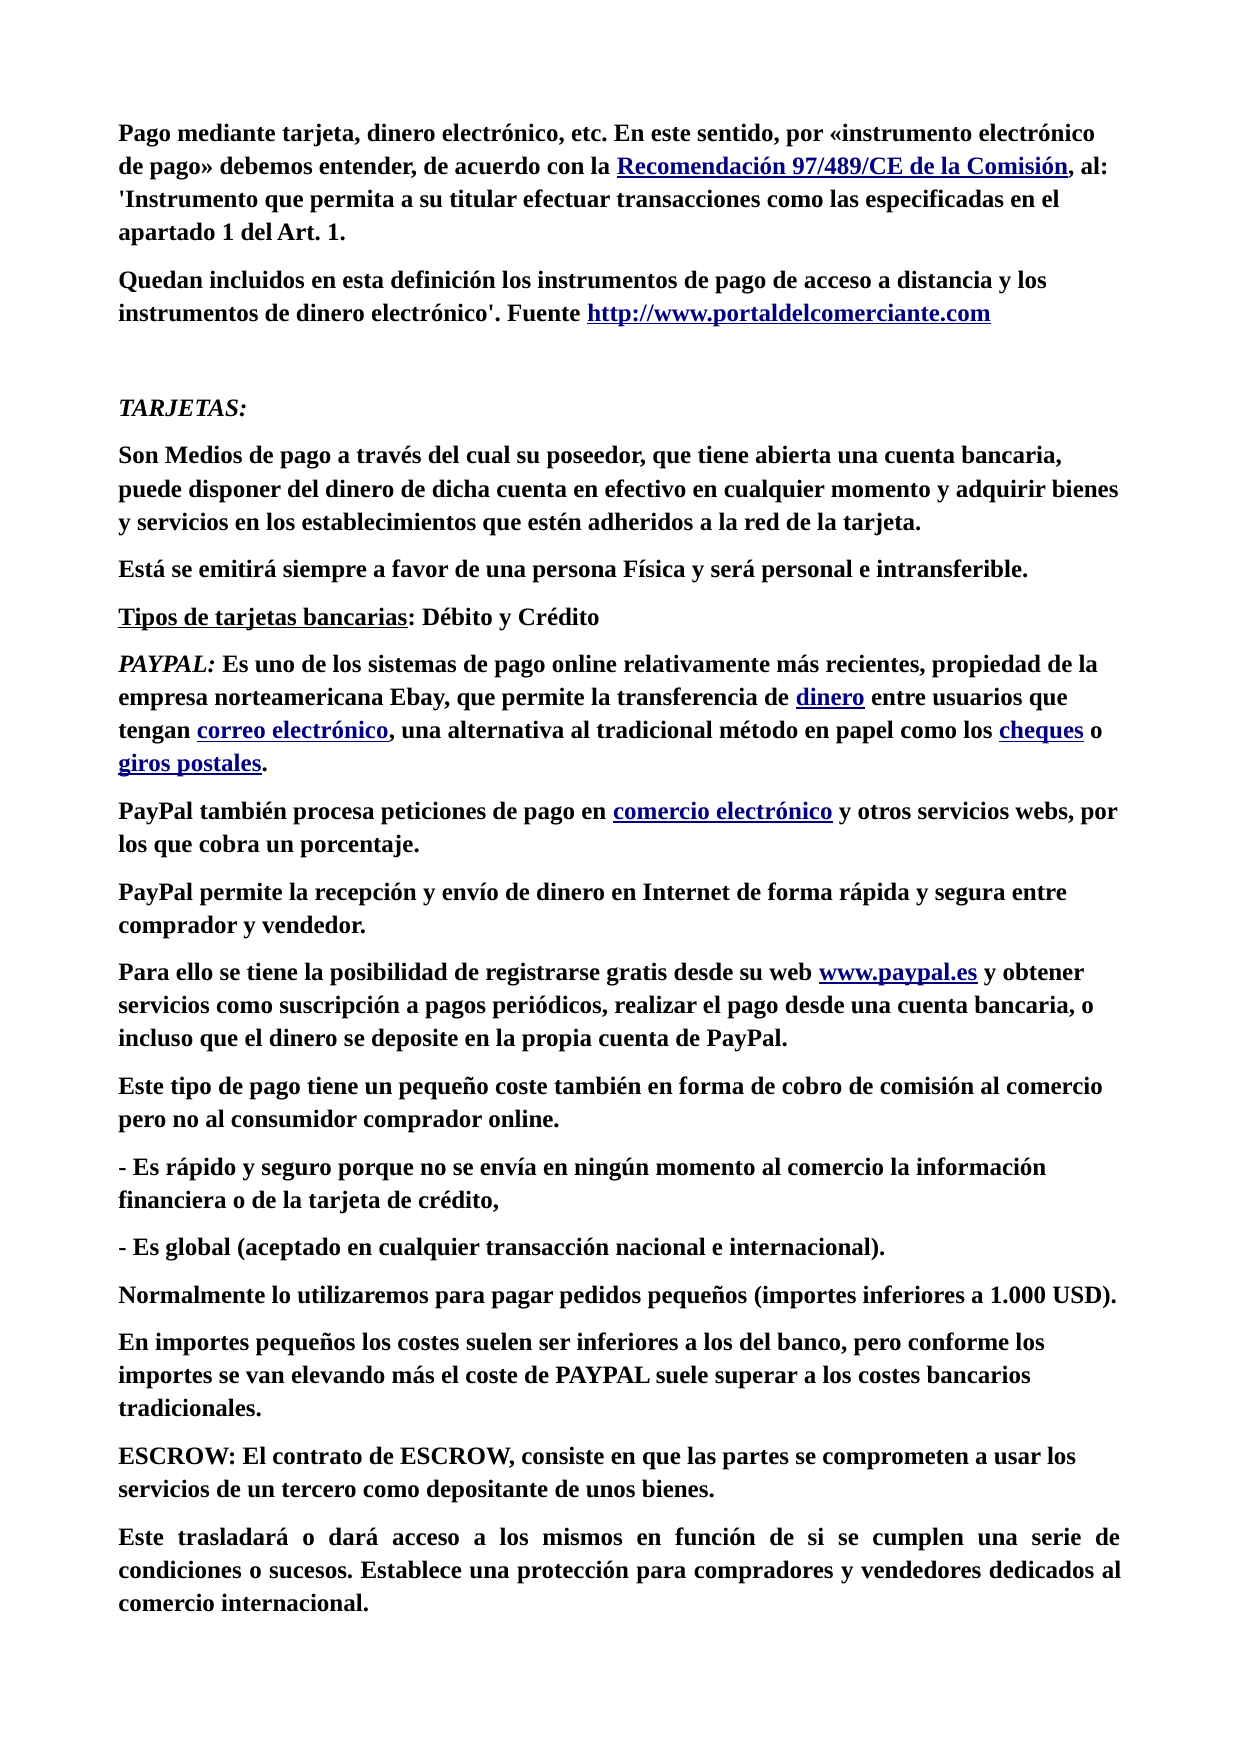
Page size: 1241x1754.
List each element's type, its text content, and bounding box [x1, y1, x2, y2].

text En importes pequeños los costes suelen ser inferiores a los del banco, pero conforme los importes se van elevando más el coste de PAYPAL suele superar a los costes bancarios tradicionales. [118, 1327, 1122, 1422]
text TARJETAS: [118, 393, 1122, 422]
text Este tipo de pago tiene un pequeño coste también en forma de cobro de comisión al comercio pero no al consumidor comprador online. [118, 1071, 1122, 1133]
text PayPal permite la recepción y envío de dinero en Internet de forma rápida y segura entre comprador y vendedor. [118, 877, 1122, 938]
text - Es rápido y seguro porque no se envía en ningún momento al comercio la información financiera o de la tarjeta de crédito, [118, 1152, 1122, 1213]
text Normalmente lo utilizaremos para pagar pedidos pequeños (importes inferiores a 1.000 USD). [118, 1280, 1122, 1309]
text Este trasladará o dará acceso a los mismos en función de si se cumplen una serie de condiciones o sucesos. Establece una protección para compradores y vendedores dedicados al comercio internacional. [118, 1522, 1122, 1617]
text ESCROW: El contrato de ESCROW, consiste en que las partes se comprometen a usar los servicios de un tercero como depositante de unos bienes. [118, 1441, 1122, 1503]
text Para ello se tiene la posibilidad de registrarse gratis desde su web www.paypal.es y obtener servicios como suscripción a pagos periódicos, realizar el pago desde una cuenta bancaria, o incluso que el dinero se deposite en la propia cuenta de PayPal. [118, 957, 1122, 1052]
text Está se emitirá siempre a favor de una persona Física y será personal e intransferible. [118, 554, 1122, 583]
text PAYPAL: Es uno de los sistemas de pago online relativamente más recientes, propiedad de la empresa norteamericana Ebay, que permite la transferencia de dinero entre usuarios que tengan correo electrónico, una alternativa al tradicional método en papel como los cheques o giros postales. [118, 649, 1122, 777]
text Tipos de tarjetas bancarias: Débito y Crédito [118, 602, 1122, 631]
text Pago mediante tarjeta, dinero electrónico, etc. En este sentido, por «instrumento electrónico de pago» debemos entender, de acuerdo con la Recomendación 97/489/CE de la Comisión, al: 'Instrumento que permita a su titular efectuar transacciones como las especificadas en el apartado 1 del Art. 1. [118, 118, 1122, 246]
text - Es global (aceptado en cualquier transacción nacional e internacional). [118, 1232, 1122, 1261]
text PayPal también procesa peticiones de pago en comercio electrónico y otros servicios webs, por los que cobra un porcentaje. [118, 796, 1122, 858]
text Quedan incluidos en esta definición los instrumentos de pago de acceso a distancia y los instrumentos de dinero electrónico'. Fuente http://www.portaldelcomerciante.com [118, 265, 1122, 327]
text Son Medios de pago a través del cual su poseedor, que tiene abierta una cuenta bancaria, puede disponer del dinero de dicha cuenta en efectivo en cualquier momento y adquirir bienes y servicios en los establecimientos que estén adheridos a la red de la tarjeta. [118, 441, 1122, 535]
